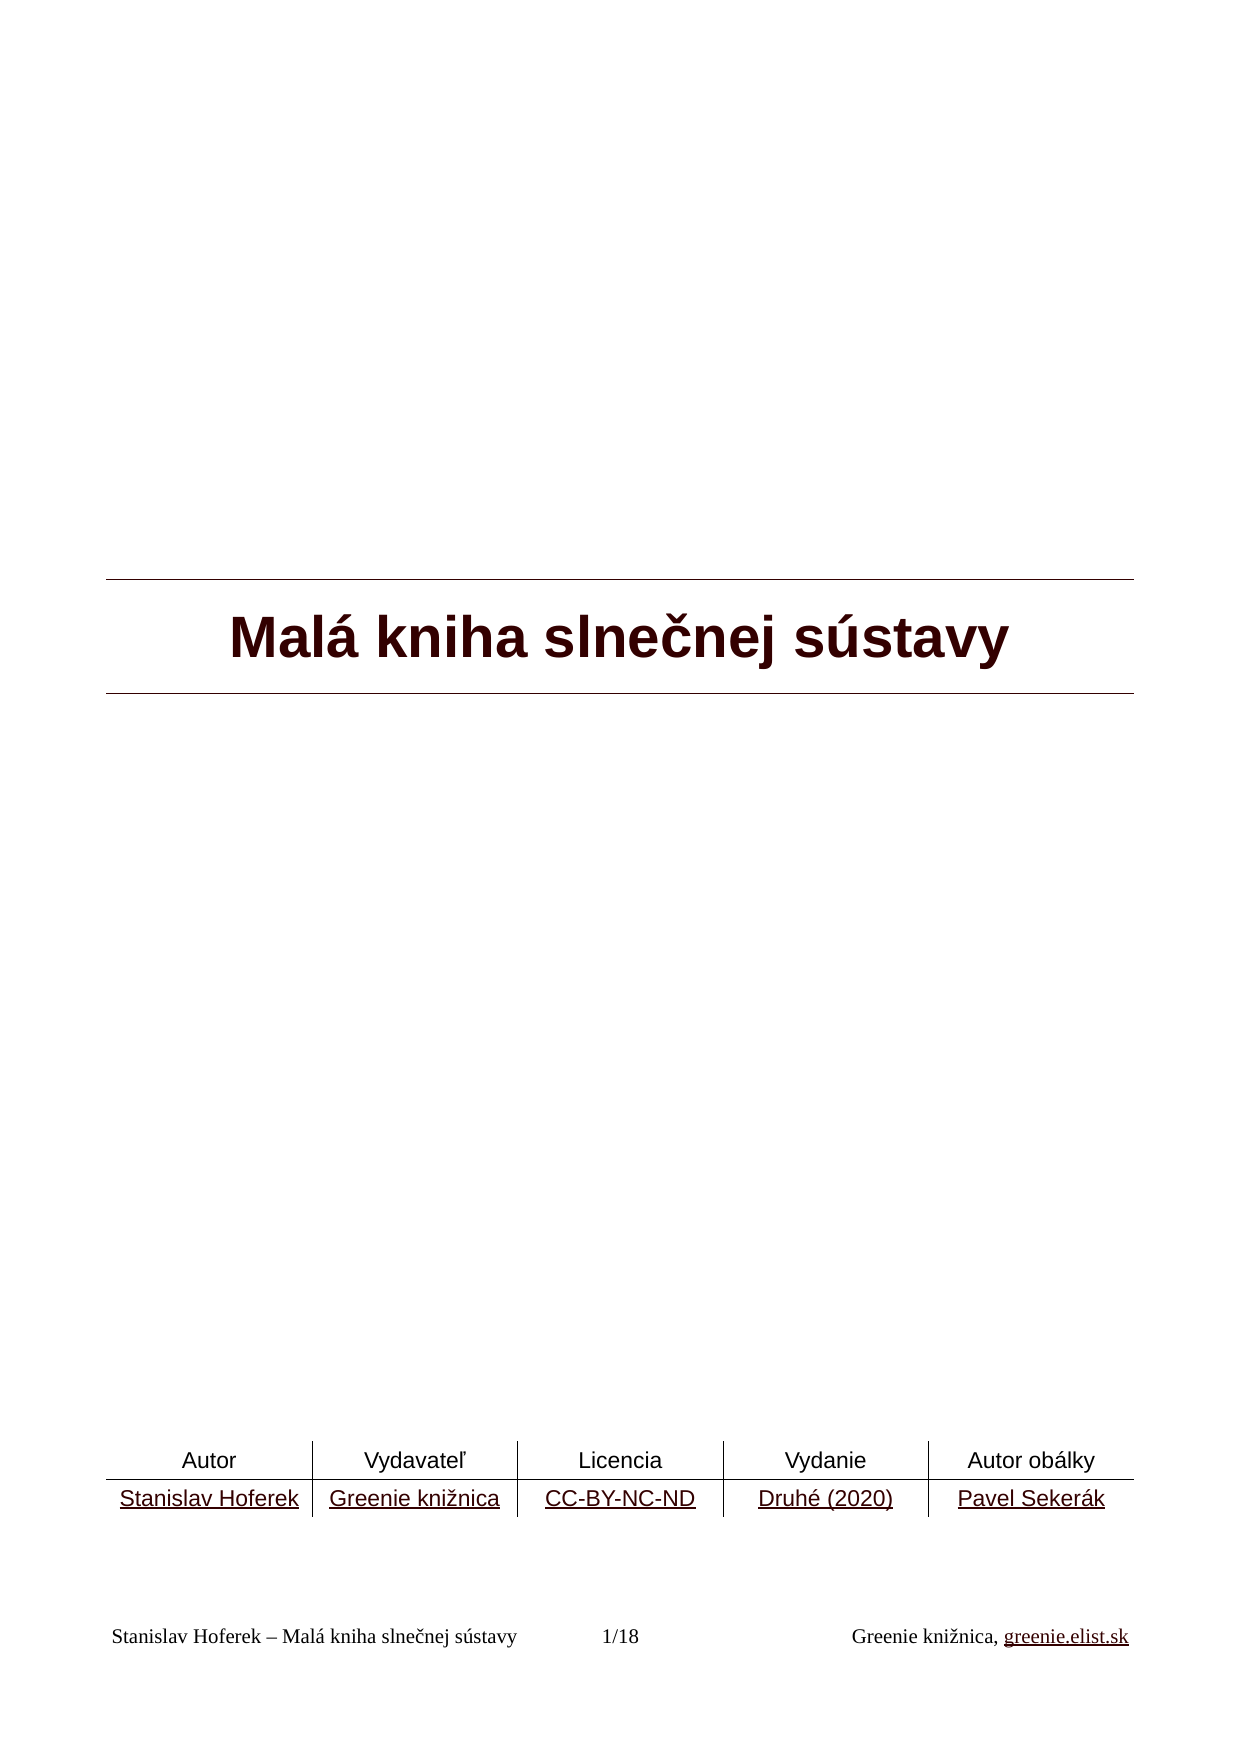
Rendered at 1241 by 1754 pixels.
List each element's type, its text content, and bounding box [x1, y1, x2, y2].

table_header Autor obálky [929, 1441, 1134, 1479]
table_cell Pavel Sekerák [929, 1480, 1134, 1517]
table_cell Stanislav Hoferek [106, 1480, 312, 1517]
table_header Vydanie [724, 1441, 928, 1479]
table_header Vydavateľ [313, 1441, 517, 1479]
table_cell Greenie knižnica [313, 1480, 517, 1517]
subtitle Malá kniha slnečnej sústavy [106, 580, 1134, 693]
table_cell Druhé (2020) [724, 1480, 928, 1517]
table_cell CC-BY-NC-ND [518, 1480, 723, 1517]
table_header Autor [106, 1441, 312, 1479]
table_header Licencia [518, 1441, 723, 1479]
